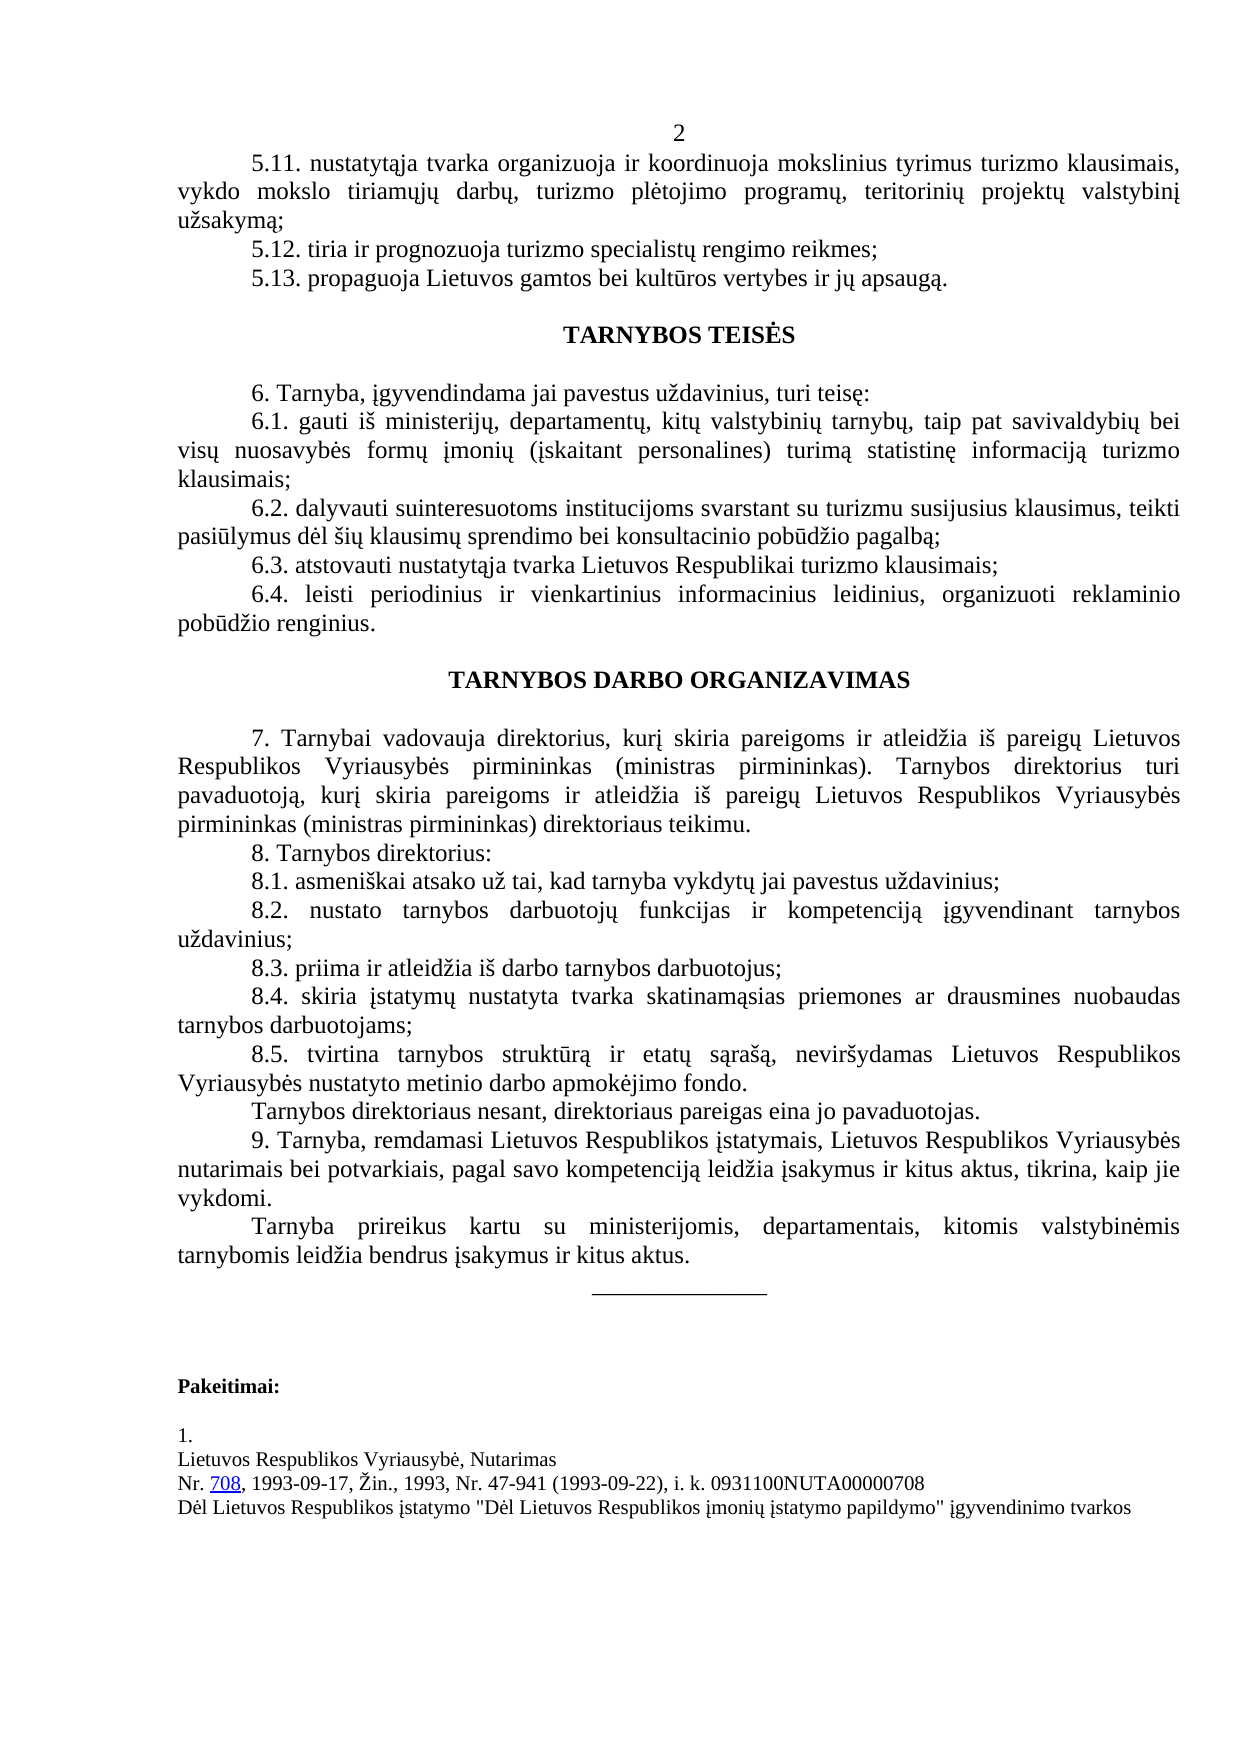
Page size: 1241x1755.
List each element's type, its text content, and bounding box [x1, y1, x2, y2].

text Tarnybos direktoriaus nesant, direktoriaus pareigas eina jo pavaduotojas. [177, 1096, 1181, 1125]
text 6.3. atstovauti nustatytąja tvarka Lietuvos Respublikai turizmo klausimais; [177, 550, 1181, 579]
text 8.4. skiria įstatymų nustatyta tvarka skatinamąsias priemones ar drausmines nuobaudas tarnybos darbuotojams; [177, 981, 1181, 1039]
text Tarnyba prireikus kartu su ministerijomis, departamentais, kitomis valstybinėmis tarnybomis leidžia bendrus įsakymus ir kitus aktus. [177, 1211, 1181, 1269]
text 1. [177, 1423, 1181, 1447]
text 5.11. nustatytąja tvarka organizuoja ir koordinuoja mokslinius tyrimus turizmo klausimais, vykdo mokslo tiriamųjų darbų, turizmo plėtojimo programų, teritorinių projektų valstybinį užsakymą; [177, 148, 1181, 234]
text 6. Tarnyba, įgyvendindama jai pavestus uždavinius, turi teisę: [177, 378, 1181, 406]
text 5.13. propaguoja Lietuvos gamtos bei kultūros vertybes ir jų apsaugą. [177, 263, 1181, 291]
text Pakeitimai: [177, 1374, 1181, 1398]
text 8.2. nustato tarnybos darbuotojų funkcijas ir kompetenciją įgyvendinant tarnybos uždavinius; [177, 895, 1181, 953]
text 8.5. tvirtina tarnybos struktūrą ir etatų sąrašą, neviršydamas Lietuvos Respublikos Vyriausybės nustatyto metinio darbo apmokėjimo fondo. [177, 1039, 1181, 1096]
text 6.2. dalyvauti suinteresuotoms institucijoms svarstant su turizmu susijusius klausimus, teikti pasiūlymus dėl šių klausimų sprendimo bei konsultacinio pobūdžio pagalbą; [177, 493, 1181, 550]
text 6.1. gauti iš ministerijų, departamentų, kitų valstybinių tarnybų, taip pat savivaldybių bei visų nuosavybės formų įmonių (įskaitant personalines) turimą statistinę informaciją turizmo klausimais; [177, 406, 1181, 493]
text 6.4. leisti periodinius ir vienkartinius informacinius leidinius, organizuoti reklaminio pobūdžio renginius. [177, 579, 1181, 636]
text TARNYBOS TEISĖS [177, 320, 1181, 349]
text 8.1. asmeniškai atsako už tai, kad tarnyba vykdytų jai pavestus uždavinius; [177, 866, 1181, 895]
text 9. Tarnyba, remdamasi Lietuvos Respublikos įstatymais, Lietuvos Respublikos Vyriausybės nutarimais bei potvarkiais, pagal savo kompetenciją leidžia įsakymus ir kitus aktus, tikrina, kaip jie vykdomi. [177, 1125, 1181, 1211]
text 7. Tarnybai vadovauja direktorius, kurį skiria pareigoms ir atleidžia iš pareigų Lietuvos Respublikos Vyriausybės pirmininkas (ministras pirmininkas). Tarnybos direktorius turi pavaduotoją, kurį skiria pareigoms ir atleidžia iš pareigų Lietuvos Respublikos Vyriausybės pirmininkas (ministras pirmininkas) direktoriaus teikimu. [177, 723, 1181, 838]
text TARNYBOS DARBO ORGANIZAVIMAS [177, 665, 1181, 694]
text 8.3. priima ir atleidžia iš darbo tarnybos darbuotojus; [177, 953, 1181, 981]
text Dėl Lietuvos Respublikos įstatymo "Dėl Lietuvos Respublikos įmonių įstatymo papildymo" įgyvendinimo tvarkos [177, 1495, 1181, 1519]
text Nr. 708, 1993-09-17, Žin., 1993, Nr. 47-941 (1993-09-22), i. k. 0931100NUTA00000708 [177, 1471, 1181, 1495]
text 8. Tarnybos direktorius: [177, 838, 1181, 866]
text ______________ [177, 1269, 1181, 1298]
text Lietuvos Respublikos Vyriausybė, Nutarimas [177, 1447, 1181, 1471]
text 5.12. tiria ir prognozuoja turizmo specialistų rengimo reikmes; [177, 234, 1181, 263]
